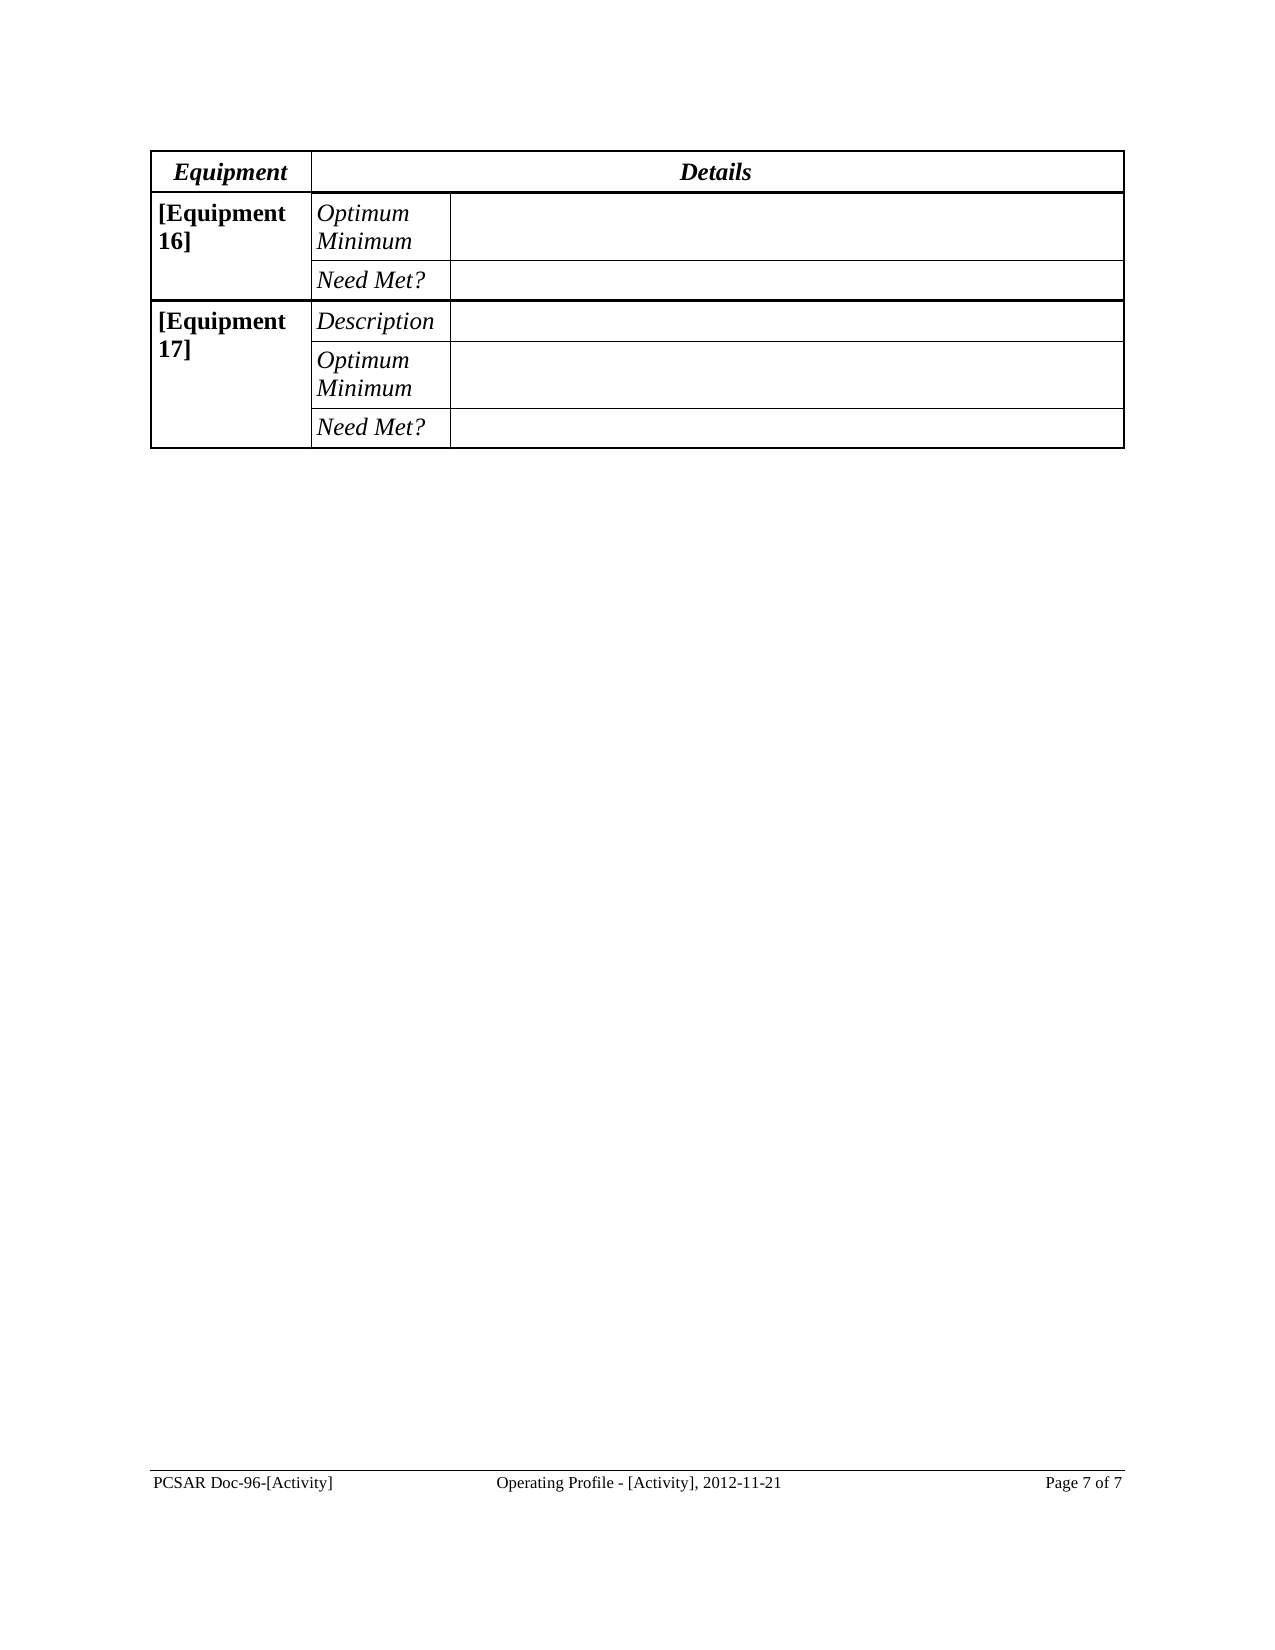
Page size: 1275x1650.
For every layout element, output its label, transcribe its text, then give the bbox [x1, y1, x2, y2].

table_cell [451, 342, 1123, 408]
table_cell [451, 261, 1123, 299]
table_cell [Equipment 17] [152, 302, 311, 447]
table_cell [451, 194, 1123, 260]
table_header Details [312, 152, 1123, 191]
table_header Equipment [152, 152, 311, 191]
table_header [451, 302, 1123, 341]
table_header Description [312, 302, 450, 341]
table_cell Need Met? [312, 409, 450, 447]
table_cell [451, 409, 1123, 447]
table_cell [Equipment 16] [152, 193, 311, 299]
table_cell Optimum Minimum [312, 342, 450, 408]
table_cell Need Met? [312, 261, 450, 299]
table_cell Optimum Minimum [312, 194, 450, 260]
